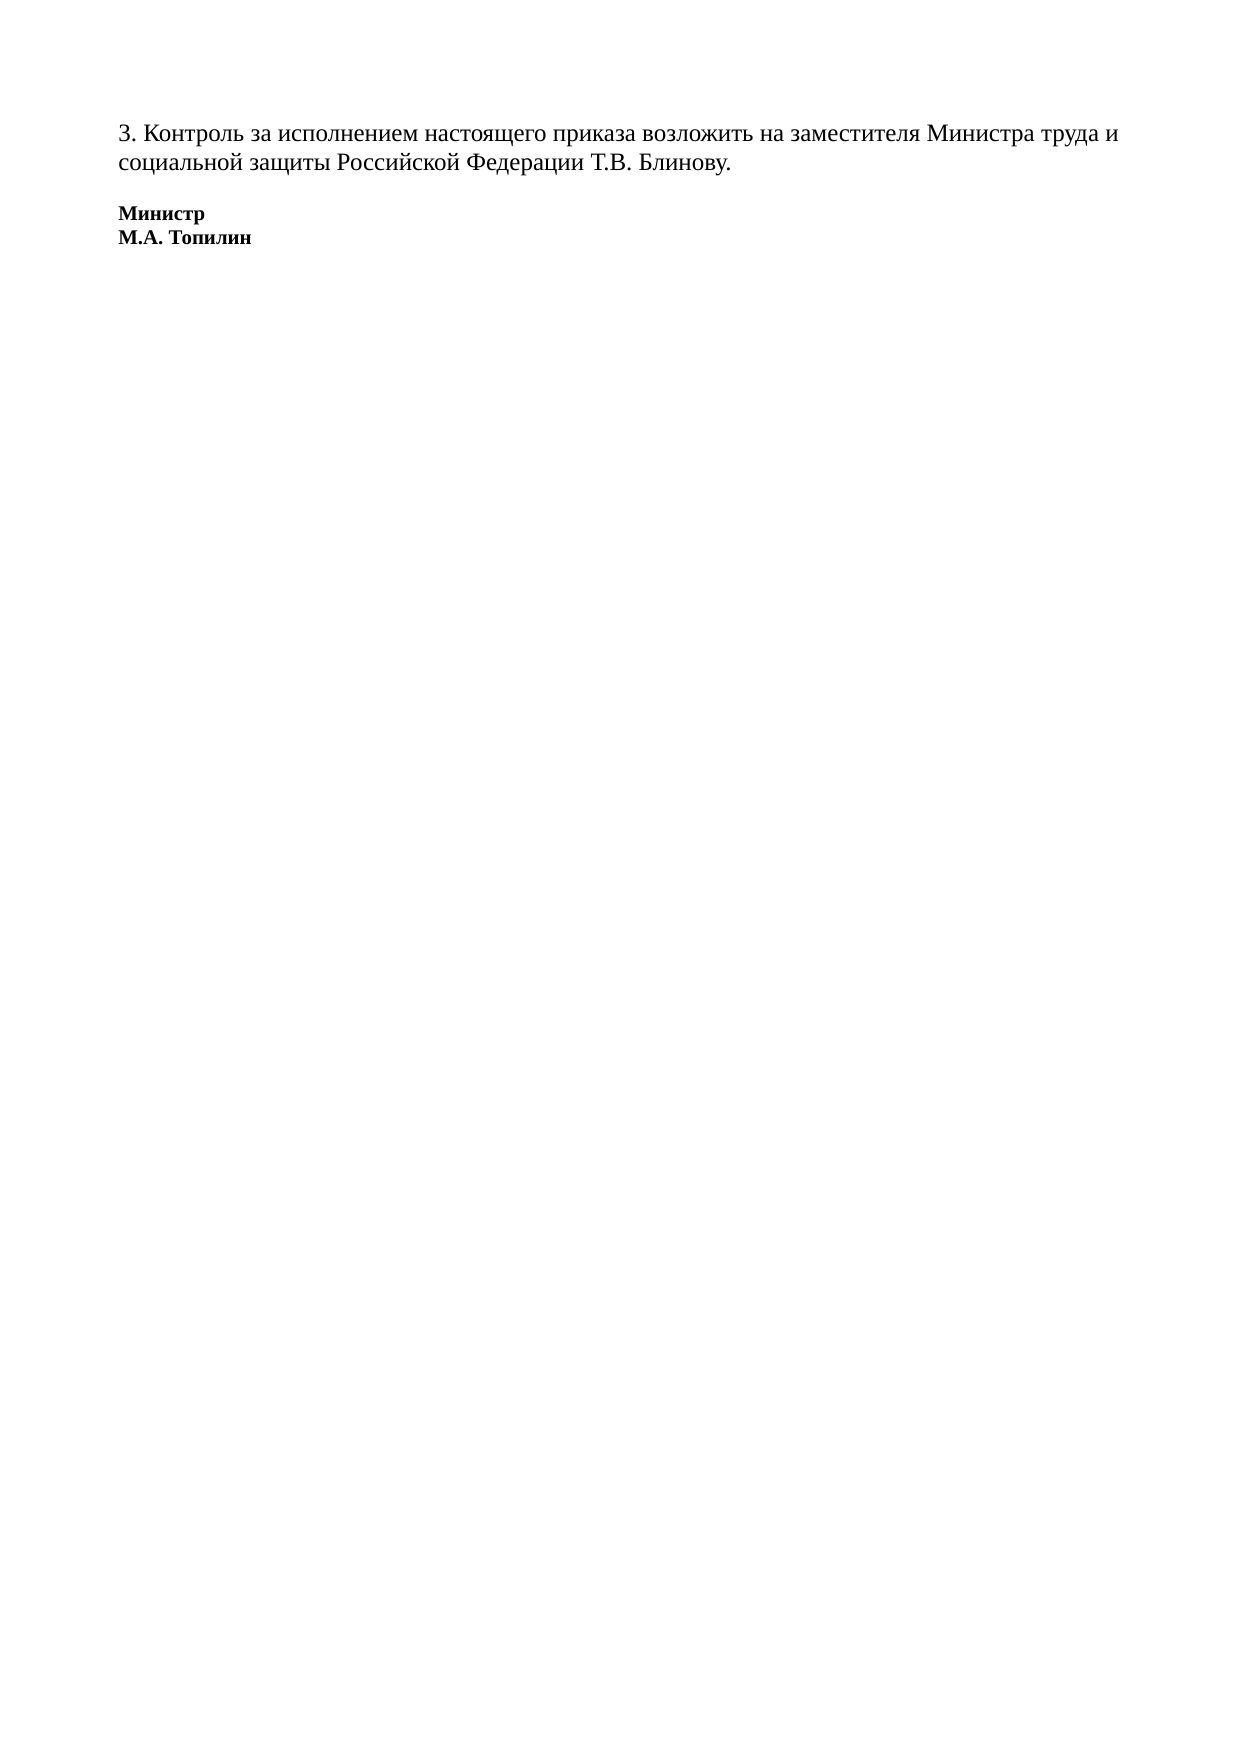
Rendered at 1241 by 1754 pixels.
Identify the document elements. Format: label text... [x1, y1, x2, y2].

subtitle Министр М.А. Топилин [118, 201, 1122, 249]
text 3. Контроль за исполнением настоящего приказа возложить на заместителя Министра труда и социальной защиты Российской Федерации Т.В. Блинову. [118, 118, 1122, 176]
